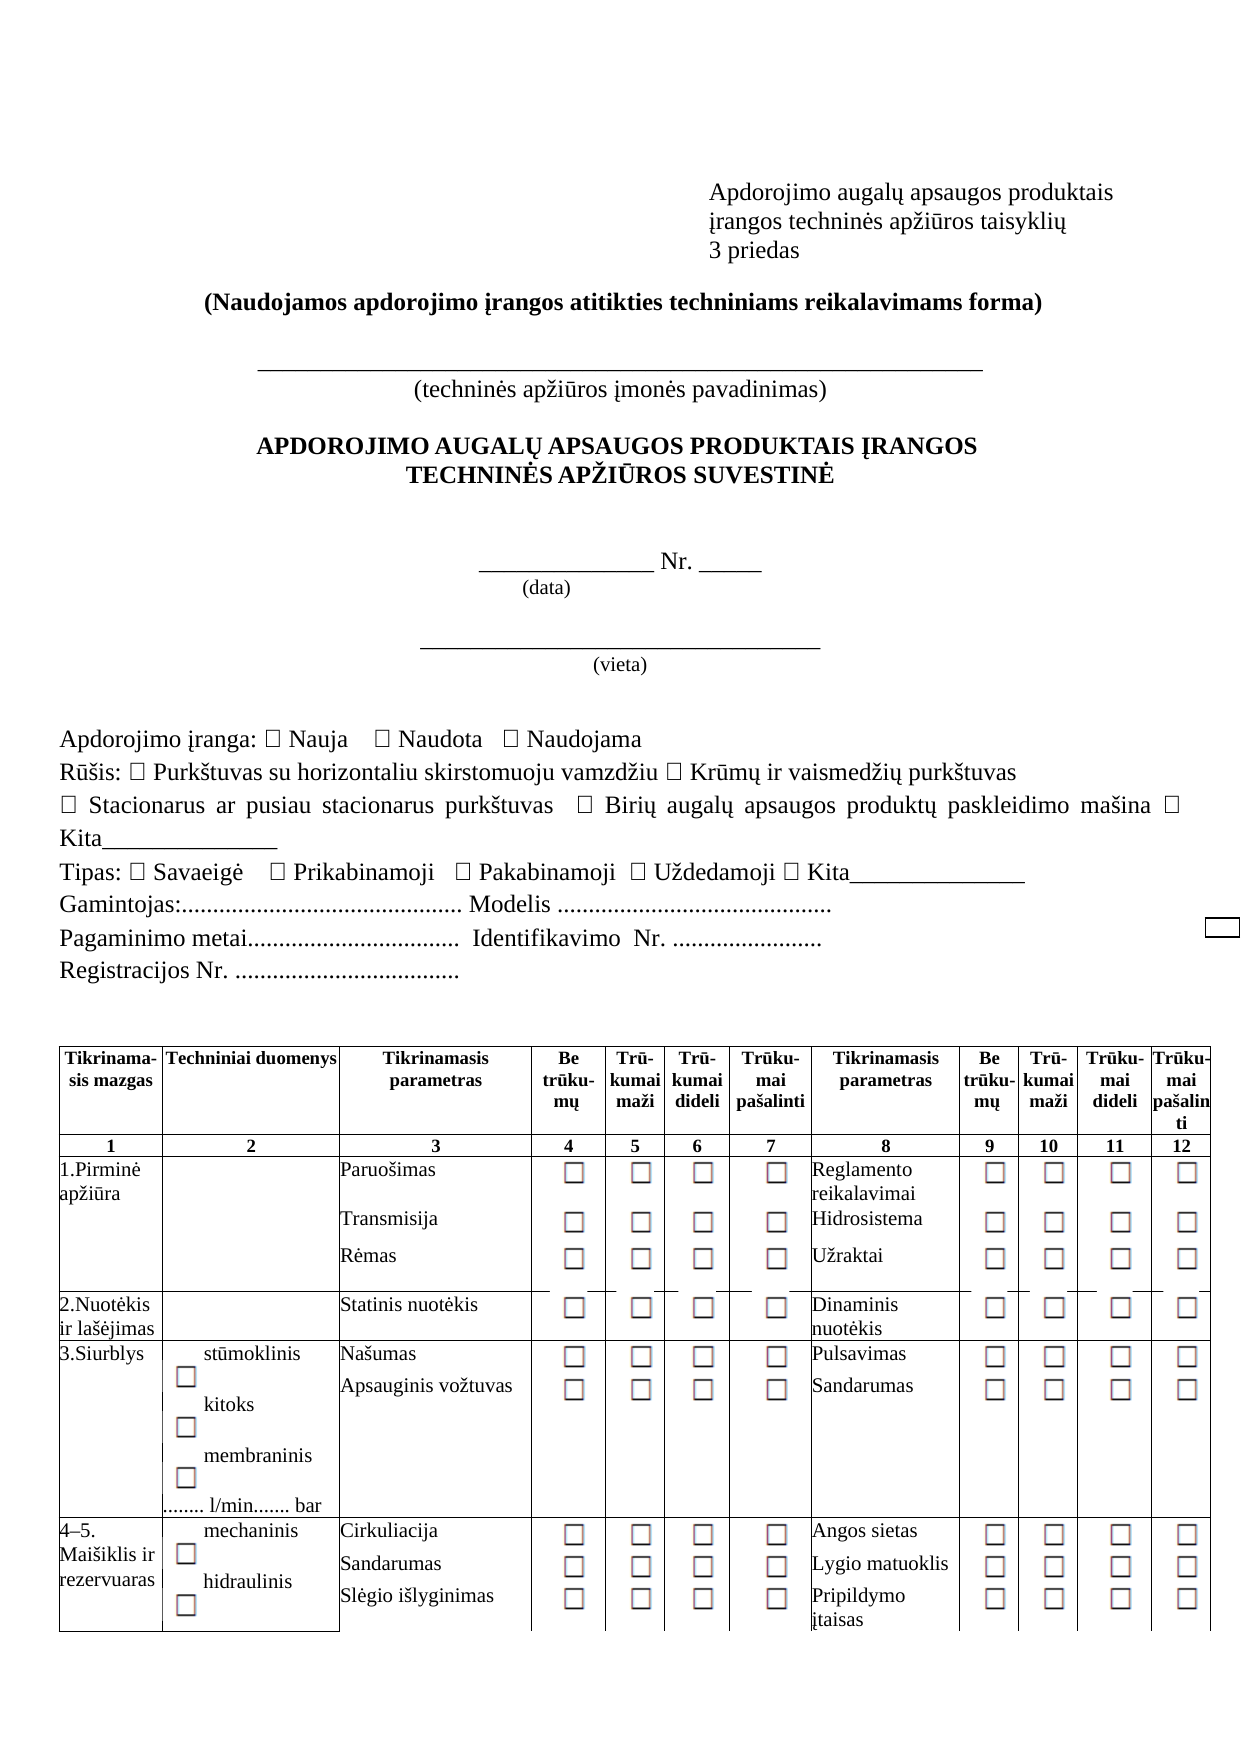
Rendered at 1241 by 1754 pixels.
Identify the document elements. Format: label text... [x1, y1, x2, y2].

text Rūšis:  Purkštuvas su horizontaliu skirstomuoju vamzdžiu  Krūmų ir vaismedžių purkštuvas [59, 757, 1181, 786]
table_cell [1133, 1518, 1151, 1549]
text 3 priedas [59, 235, 1181, 263]
table_cell [665, 1372, 729, 1517]
table_cell [665, 1205, 729, 1242]
table_cell Rėmas [340, 1242, 531, 1291]
table_header Trūku-mai pašalinti [1152, 1047, 1210, 1133]
table_cell [1152, 1157, 1210, 1205]
table_cell [1152, 1550, 1163, 1582]
text (Naudojamos apdorojimo įrangos atitikties techniniams reikalavimams forma) [59, 287, 1181, 316]
table_cell mechaninis hidraulinis [163, 1518, 339, 1631]
table_cell Lygio matuoklis [812, 1550, 959, 1582]
text  Stacionarus ar pusiau stacionarus purkštuvas  Birių augalų apsaugos produktų paskleidimo mašina  Kita______________ [59, 790, 1181, 852]
table_cell [1019, 1157, 1077, 1205]
table_cell [960, 1518, 971, 1549]
table_cell 3 [340, 1135, 531, 1156]
text Registracijos Nr. .................................... [59, 956, 1181, 984]
text Apdorojimo augalų apsaugos produktais [59, 177, 1181, 206]
table_header Trū-kumai maži [1019, 1047, 1077, 1133]
table_cell [606, 1518, 617, 1549]
table_cell [1078, 1550, 1096, 1582]
table_cell [1152, 1242, 1210, 1291]
table_cell [1067, 1518, 1077, 1549]
table_cell 2 [163, 1135, 339, 1156]
table_cell [1078, 1205, 1151, 1242]
table_cell Angos sietas [812, 1518, 959, 1549]
table_cell [1152, 1582, 1210, 1631]
table_cell [532, 1372, 605, 1517]
table_cell [665, 1518, 679, 1549]
text ______________ Nr. _____ [59, 546, 1181, 575]
table_cell [1152, 1372, 1210, 1517]
table_cell [730, 1341, 752, 1372]
table_header Be trūku-mų [532, 1047, 605, 1133]
table_header Be trūku-mų [960, 1047, 1018, 1133]
table_cell Slėgio išlyginimas [340, 1582, 531, 1631]
text (techninės apžiūros įmonės pavadinimas) [59, 374, 1181, 402]
table_cell 1 [60, 1135, 162, 1156]
table_cell [588, 1341, 605, 1372]
table_cell [730, 1550, 752, 1582]
table_cell [606, 1292, 664, 1340]
table_cell Sandarumas [340, 1550, 531, 1582]
table_cell [1019, 1582, 1077, 1631]
table_cell [730, 1518, 752, 1549]
table_cell [730, 1372, 811, 1517]
table_cell stūmoklinis kitoks membraninis ........ l/min....... bar [163, 1341, 339, 1517]
table_cell [606, 1157, 664, 1205]
table_header Tikrinamasis parametras [812, 1047, 959, 1133]
table_header Tikrinamasis parametras [340, 1047, 531, 1133]
table_cell [1133, 1550, 1151, 1582]
table_cell [665, 1582, 729, 1631]
table_cell [730, 1205, 811, 1242]
text (data) [0, 575, 1181, 599]
table_cell [1078, 1372, 1151, 1517]
table_cell [960, 1157, 1018, 1205]
table_cell [1152, 1205, 1210, 1242]
table_cell 10 [1019, 1135, 1077, 1156]
table_cell [653, 1550, 664, 1582]
table_cell [960, 1292, 1018, 1340]
text Apdorojimo įranga:  Nauja  Naudota  Naudojama [59, 724, 1181, 753]
table_cell Dinaminis nuotėkis [812, 1292, 959, 1340]
table_cell [1019, 1205, 1077, 1242]
table_cell [532, 1341, 549, 1372]
table_cell [1152, 1341, 1163, 1372]
table_cell [606, 1550, 617, 1582]
table_cell [653, 1518, 664, 1549]
table_cell [606, 1372, 664, 1517]
table_cell 3.Siurblys [60, 1341, 162, 1517]
table_cell [665, 1550, 679, 1582]
table_cell [606, 1341, 616, 1372]
table_cell 5 [606, 1135, 664, 1156]
table_cell [1078, 1582, 1151, 1631]
table_header Techniniai duomenys [163, 1047, 339, 1133]
table_header Tikrinama-sis mazgas [60, 1047, 162, 1133]
table_cell [730, 1292, 811, 1340]
table_header Trūku-mai pašalinti [730, 1047, 811, 1133]
table_cell 9 [960, 1135, 1018, 1156]
table_cell [1008, 1550, 1018, 1582]
table_cell [532, 1292, 605, 1340]
table_cell [665, 1242, 729, 1291]
table_cell [532, 1205, 605, 1242]
table_cell Statinis nuotėkis [340, 1292, 531, 1340]
table_cell 1.Pirminė apžiūra [60, 1157, 162, 1291]
table_cell [1019, 1341, 1029, 1372]
table_cell 4–5. Maišiklis ir rezervuaras [60, 1518, 162, 1631]
table_cell [960, 1242, 1018, 1291]
table_cell 12 [1152, 1135, 1210, 1156]
table_cell [606, 1242, 664, 1291]
table_cell [587, 1518, 605, 1549]
table_cell [789, 1550, 811, 1582]
table_cell [1067, 1550, 1077, 1582]
text ________________________________ [59, 623, 1181, 652]
table_cell 2.Nuotėkis ir lašėjimas [60, 1292, 162, 1340]
table_cell [1019, 1292, 1077, 1340]
table_cell [716, 1341, 729, 1372]
text TECHNINĖS APŽIŪROS SUVESTINĖ [59, 460, 1181, 489]
table_cell [1078, 1341, 1096, 1372]
table_cell [960, 1205, 1018, 1242]
table_cell [532, 1550, 550, 1582]
table_cell Pulsavimas [812, 1341, 959, 1372]
table_cell [163, 1157, 339, 1291]
table_cell Cirkuliacija [340, 1518, 531, 1549]
table_cell [1068, 1341, 1077, 1372]
table_cell [665, 1341, 678, 1372]
table_cell [1152, 1518, 1163, 1549]
table_cell [1200, 1550, 1210, 1582]
table_cell [1152, 1292, 1210, 1340]
table_cell [715, 1518, 729, 1549]
table_cell Paruošimas [340, 1157, 531, 1205]
table_cell [532, 1157, 605, 1205]
table_cell [960, 1550, 971, 1582]
table_cell [1019, 1242, 1077, 1291]
text Tipas:  Savaeigė  Prikabinamoji  Pakabinamoji  Uždedamoji  Kita______________ [59, 856, 1181, 885]
table_cell [532, 1518, 550, 1549]
table_cell [1200, 1518, 1210, 1549]
table_header Trū-kumai dideli [665, 1047, 729, 1133]
table_cell [789, 1518, 811, 1549]
table_cell [1019, 1518, 1030, 1549]
table_cell [665, 1157, 729, 1205]
table_cell Hidrosistema [812, 1205, 959, 1242]
table_cell [1019, 1550, 1030, 1582]
table_cell 7 [730, 1135, 811, 1156]
table_header Trūku-mai dideli [1078, 1047, 1151, 1133]
table_cell [163, 1292, 339, 1340]
table_cell Reglamento reikalavimai [812, 1157, 959, 1205]
table_cell [1133, 1341, 1151, 1372]
table_cell [606, 1205, 664, 1242]
table_cell [532, 1582, 605, 1631]
text __________________________________________________________ [59, 345, 1181, 374]
table_cell Transmisija [340, 1205, 531, 1242]
table_cell [730, 1157, 811, 1205]
table_cell 4 [532, 1135, 605, 1156]
table_cell [1008, 1518, 1018, 1549]
table_cell [587, 1550, 605, 1582]
table_cell [1078, 1242, 1151, 1291]
table_cell Užraktai [812, 1242, 959, 1291]
table_cell Sandarumas [812, 1372, 959, 1517]
table_cell [1019, 1372, 1077, 1517]
table_cell [715, 1550, 729, 1582]
table_cell [730, 1242, 811, 1291]
table_cell [1078, 1518, 1096, 1549]
table_cell [960, 1372, 1018, 1517]
text įrangos techninės apžiūros taisyklių [59, 206, 1181, 235]
text APDOROJIMO AUGALŲ APSAUGOS PRODUKTAIS ĮRANGOS [59, 431, 1181, 460]
table_cell 6 [665, 1135, 729, 1156]
table_cell [665, 1292, 729, 1340]
text (vieta) [59, 652, 1181, 676]
table_header Trū-kumai maži [606, 1047, 664, 1133]
table_cell [730, 1582, 811, 1631]
table_cell [1078, 1157, 1151, 1205]
table_cell [1200, 1341, 1210, 1372]
text Pagaminimo metai.................................. Identifikavimo Nr. ........................ [59, 923, 1181, 951]
table_cell Našumas [340, 1341, 531, 1372]
table_cell [1008, 1341, 1018, 1372]
table_cell [532, 1242, 605, 1291]
table_cell [960, 1341, 971, 1372]
text Gamintojas:............................................. Modelis ............................................ [59, 889, 1181, 918]
table_cell [1078, 1292, 1151, 1340]
table_cell 8 [812, 1135, 959, 1156]
table_cell Apsauginis vožtuvas [340, 1372, 531, 1517]
table_cell [960, 1582, 1018, 1631]
table_cell [654, 1341, 664, 1372]
table_cell [606, 1582, 664, 1631]
table_cell 11 [1078, 1135, 1151, 1156]
table_cell Pripildymo įtaisas [812, 1582, 959, 1631]
table_cell [789, 1341, 811, 1372]
